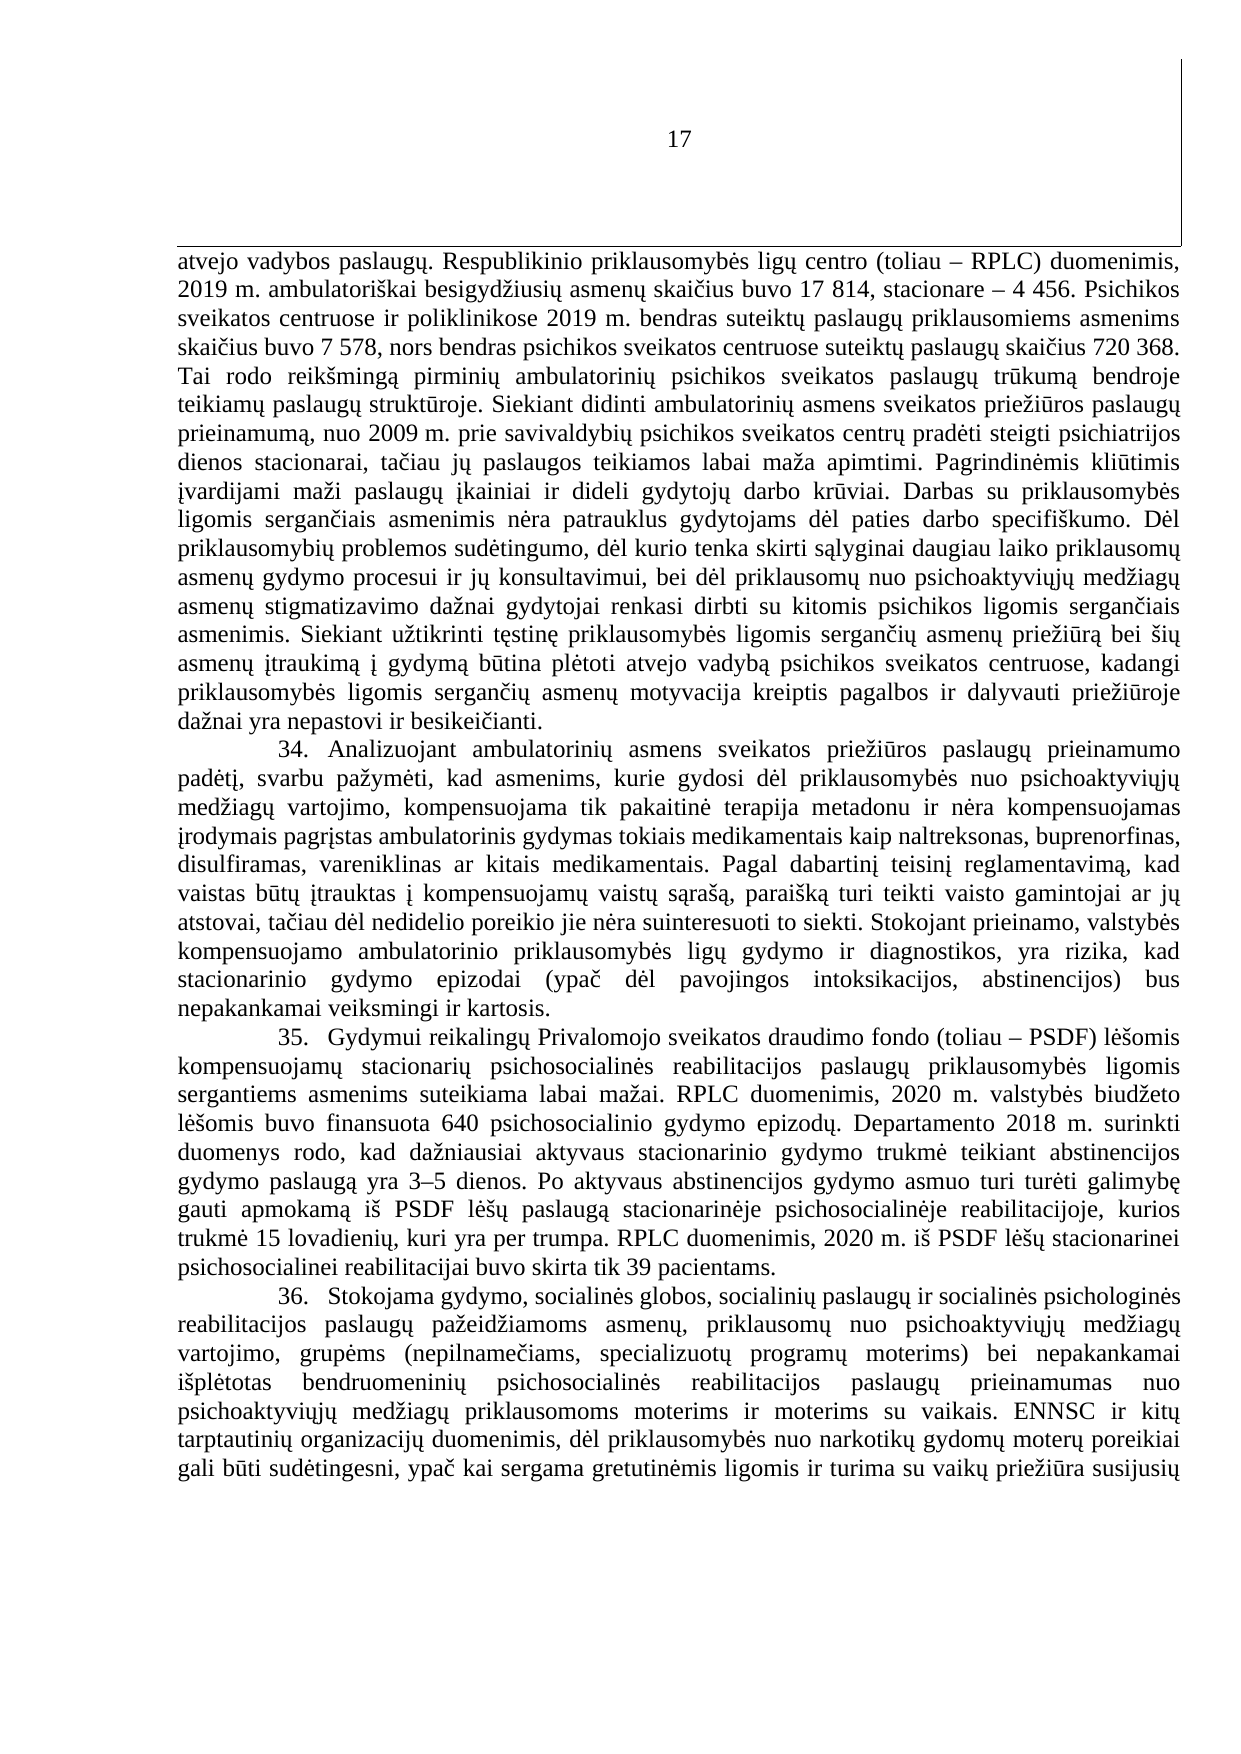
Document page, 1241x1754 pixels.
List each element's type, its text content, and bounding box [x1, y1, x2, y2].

text atvejo vadybos paslaugų. Respublikinio priklausomybės ligų centro (toliau – RPLC) duomenimis, 2019 m. ambulatoriškai besigydžiusių asmenų skaičius buvo 17 814, stacionare – 4 456. Psichikos sveikatos centruose ir poliklinikose 2019 m. bendras suteiktų paslaugų priklausomiems asmenims skaičius buvo 7 578, nors bendras psichikos sveikatos centruose suteiktų paslaugų skaičius 720 368. Tai rodo reikšmingą pirminių ambulatorinių psichikos sveikatos paslaugų trūkumą bendroje teikiamų paslaugų struktūroje. Siekiant didinti ambulatorinių asmens sveikatos priežiūros paslaugų prieinamumą, nuo 2009 m. prie savivaldybių psichikos sveikatos centrų pradėti steigti psichiatrijos dienos stacionarai, tačiau jų paslaugos teikiamos labai maža apimtimi. Pagrindinėmis kliūtimis įvardijami maži paslaugų įkainiai ir dideli gydytojų darbo krūviai. Darbas su priklausomybės ligomis sergančiais asmenimis nėra patrauklus gydytojams dėl paties darbo specifiškumo. Dėl priklausomybių problemos sudėtingumo, dėl kurio tenka skirti sąlyginai daugiau laiko priklausomų asmenų gydymo procesui ir jų konsultavimui, bei dėl priklausomų nuo psichoaktyviųjų medžiagų asmenų stigmatizavimo dažnai gydytojai renkasi dirbti su kitomis psichikos ligomis sergančiais asmenimis. Siekiant užtikrinti tęstinę priklausomybės ligomis sergančių asmenų priežiūrą bei šių asmenų įtraukimą į gydymą būtina plėtoti atvejo vadybą psichikos sveikatos centruose, kadangi priklausomybės ligomis sergančių asmenų motyvacija kreiptis pagalbos ir dalyvauti priežiūroje dažnai yra nepastovi ir besikeičianti. [177, 246, 1181, 734]
text 36. Stokojama gydymo, socialinės globos, socialinių paslaugų ir socialinės psichologinės reabilitacijos paslaugų pažeidžiamoms asmenų, priklausomų nuo psichoaktyviųjų medžiagų vartojimo, grupėms (nepilnamečiams, specializuotų programų moterims) bei nepakankamai išplėtotas bendruomeninių psichosocialinės reabilitacijos paslaugų prieinamumas nuo psichoaktyviųjų medžiagų priklausomoms moterims ir moterims su vaikais. ENNSC ir kitų tarptautinių organizacijų duomenimis, dėl priklausomybės nuo narkotikų gydomų moterų poreikiai gali būti sudėtingesni, ypač kai sergama gretutinėmis ligomis ir turima su vaikų priežiūra susijusių [177, 1281, 1181, 1482]
text 35. Gydymui reikalingų Privalomojo sveikatos draudimo fondo (toliau – PSDF) lėšomis kompensuojamų stacionarių psichosocialinės reabilitacijos paslaugų priklausomybės ligomis sergantiems asmenims suteikiama labai mažai. RPLC duomenimis, 2020 m. valstybės biudžeto lėšomis buvo finansuota 640 psichosocialinio gydymo epizodų. Departamento 2018 m. surinkti duomenys rodo, kad dažniausiai aktyvaus stacionarinio gydymo trukmė teikiant abstinencijos gydymo paslaugą yra 3–5 dienos. Po aktyvaus abstinencijos gydymo asmuo turi turėti galimybę gauti apmokamą iš PSDF lėšų paslaugą stacionarinėje psichosocialinėje reabilitacijoje, kurios trukmė 15 lovadienių, kuri yra per trumpa. RPLC duomenimis, 2020 m. iš PSDF lėšų stacionarinei psichosocialinei reabilitacijai buvo skirta tik 39 pacientams. [177, 1022, 1181, 1281]
text 34. Analizuojant ambulatorinių asmens sveikatos priežiūros paslaugų prieinamumo padėtį, svarbu pažymėti, kad asmenims, kurie gydosi dėl priklausomybės nuo psichoaktyviųjų medžiagų vartojimo, kompensuojama tik pakaitinė terapija metadonu ir nėra kompensuojamas įrodymais pagrįstas ambulatorinis gydymas tokiais medikamentais kaip naltreksonas, buprenorfinas, disulfiramas, vareniklinas ar kitais medikamentais. Pagal dabartinį teisinį reglamentavimą, kad vaistas būtų įtrauktas į kompensuojamų vaistų sąrašą, paraišką turi teikti vaisto gamintojai ar jų atstovai, tačiau dėl nedidelio poreikio jie nėra suinteresuoti to siekti. Stokojant prieinamo, valstybės kompensuojamo ambulatorinio priklausomybės ligų gydymo ir diagnostikos, yra rizika, kad stacionarinio gydymo epizodai (ypač dėl pavojingos intoksikacijos, abstinencijos) bus nepakankamai veiksmingi ir kartosis. [177, 734, 1181, 1022]
